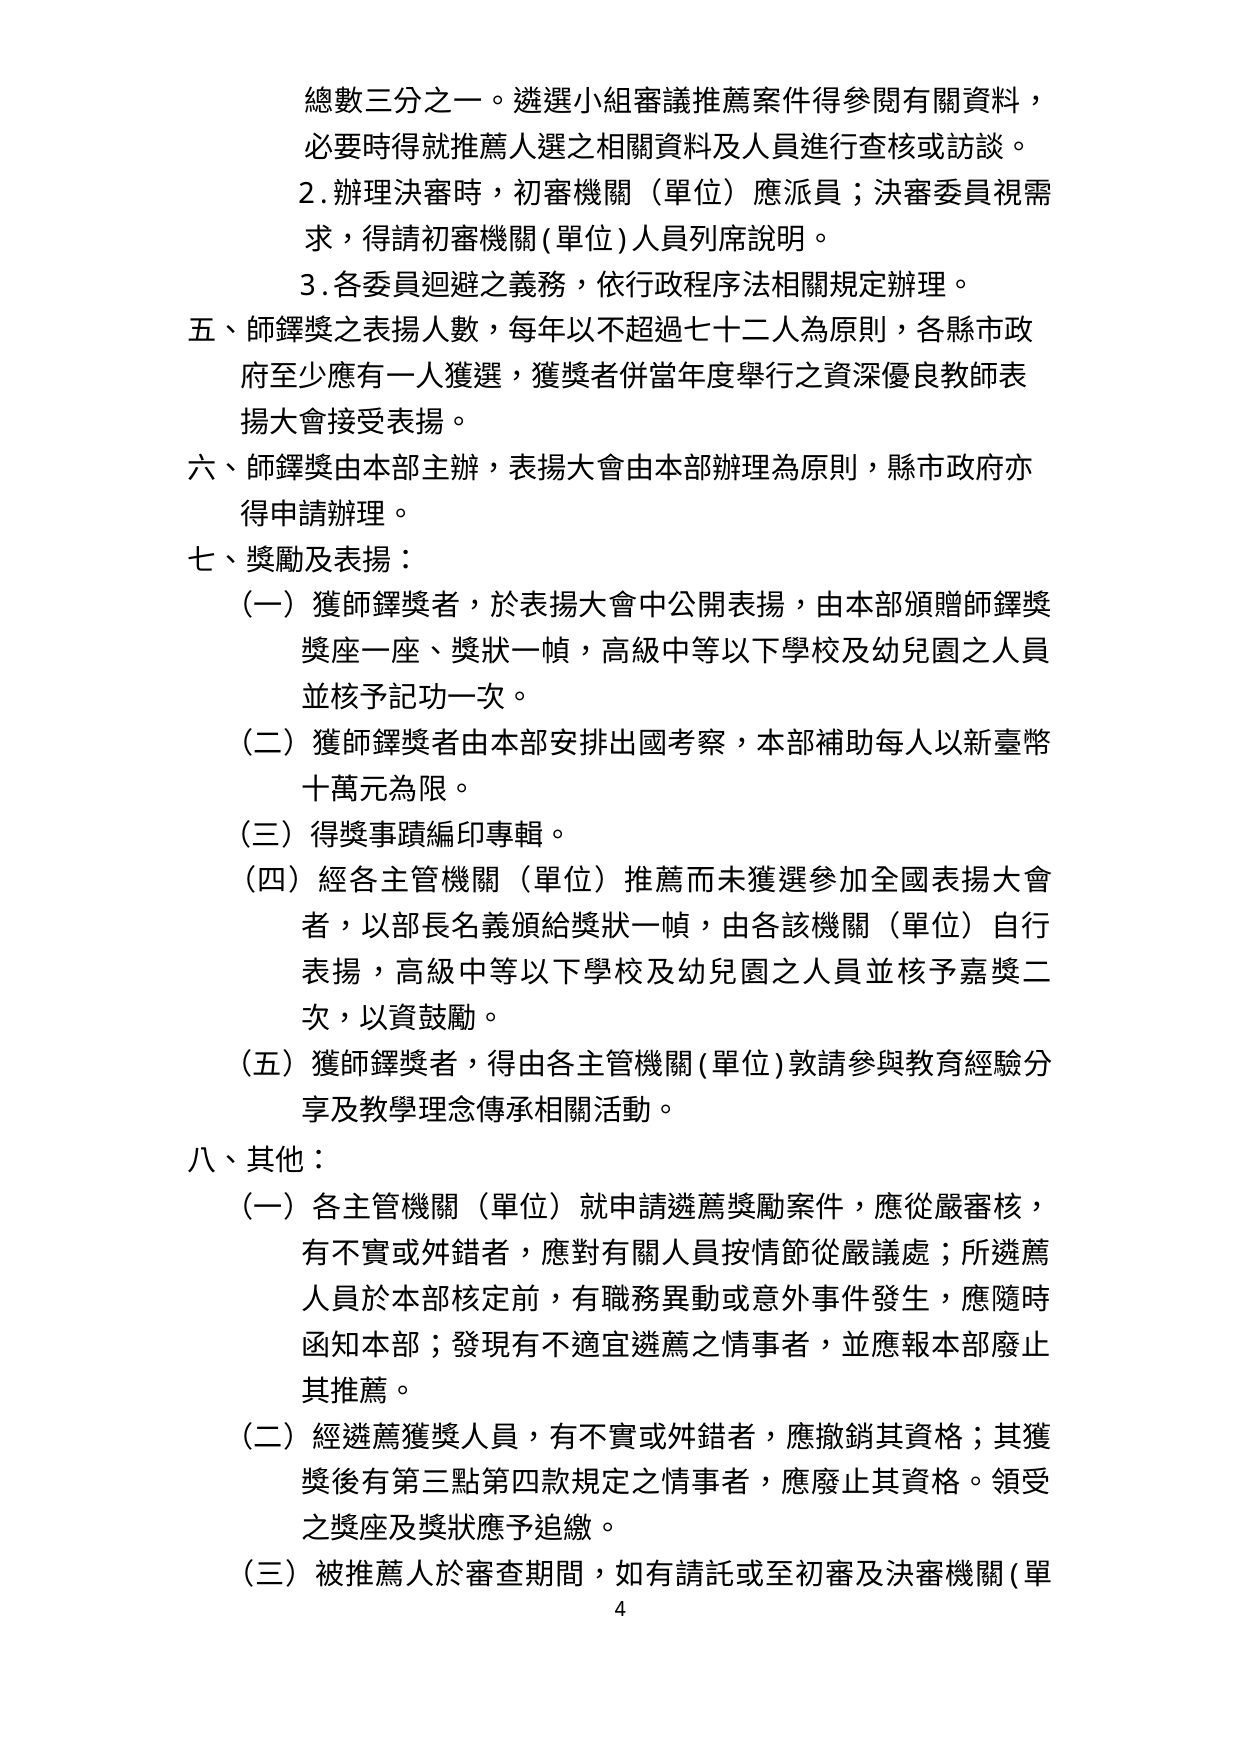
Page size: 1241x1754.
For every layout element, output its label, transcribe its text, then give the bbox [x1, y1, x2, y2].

text 八、其他： [187, 1129, 1053, 1181]
text 六、師鐸獎由本部主辦，表揚大會由本部辦理為原則，縣市政府亦得申請辦理。 [187, 442, 1053, 533]
text （一）各主管機關（單位）就申請遴薦獎勵案件，應從嚴審核，有不實或舛錯者，應對有關人員按情節從嚴議處；所遴薦人員於本部核定前，有職務異動或意外事件發生，應隨時函知本部；發現有不適宜遴薦之情事者，並應報本部廢止其推薦。 [187, 1181, 1053, 1410]
text （四）經各主管機關（單位）推薦而未獲選參加全國表揚大會者，以部長名義頒給獎狀一幀，由各該機關（單位）自行表揚，高級中等以下學校及幼兒園之人員並核予嘉獎二次，以資鼓勵。 [187, 854, 1053, 1037]
text （二）經遴薦獲獎人員，有不實或舛錯者，應撤銷其資格；其獲獎後有第三點第四款規定之情事者，應廢止其資格。領受之獎座及獎狀應予追繳。 [187, 1410, 1053, 1548]
text （三）得獎事蹟編印專輯。 [187, 808, 1053, 854]
text 總數三分之一。遴選小組審議推薦案件得參閱有關資料，必要時得就推薦人選之相關資料及人員進行查核或訪談。 [187, 75, 1053, 167]
text 五、師鐸獎之表揚人數，每年以不超過七十二人為原則，各縣市政府至少應有一人獲選，獲獎者併當年度舉行之資深優良教師表揚大會接受表揚。 [187, 304, 1053, 442]
text （一）獲師鐸獎者，於表揚大會中公開表揚，由本部頒贈師鐸獎獎座一座、獎狀一幀，高級中等以下學校及幼兒園之人員並核予記功一次。 [187, 579, 1053, 717]
text （二）獲師鐸獎者由本部安排出國考察，本部補助每人以新臺幣十萬元為限。 [187, 717, 1053, 808]
text （五）獲師鐸獎者，得由各主管機關(單位)敦請參與教育經驗分享及教學理念傳承相關活動。 [187, 1037, 1053, 1129]
text 七、獎勵及表揚： [187, 533, 1053, 579]
text 3.各委員迴避之義務，依行政程序法相關規定辦理。 [193, 258, 1053, 304]
text 2.辦理決審時，初審機關（單位）應派員；決審委員視需求，得請初審機關(單位)人員列席說明。 [187, 167, 1053, 258]
text （三）被推薦人於審查期間，如有請託或至初審及決審機關(單 [187, 1548, 1053, 1594]
